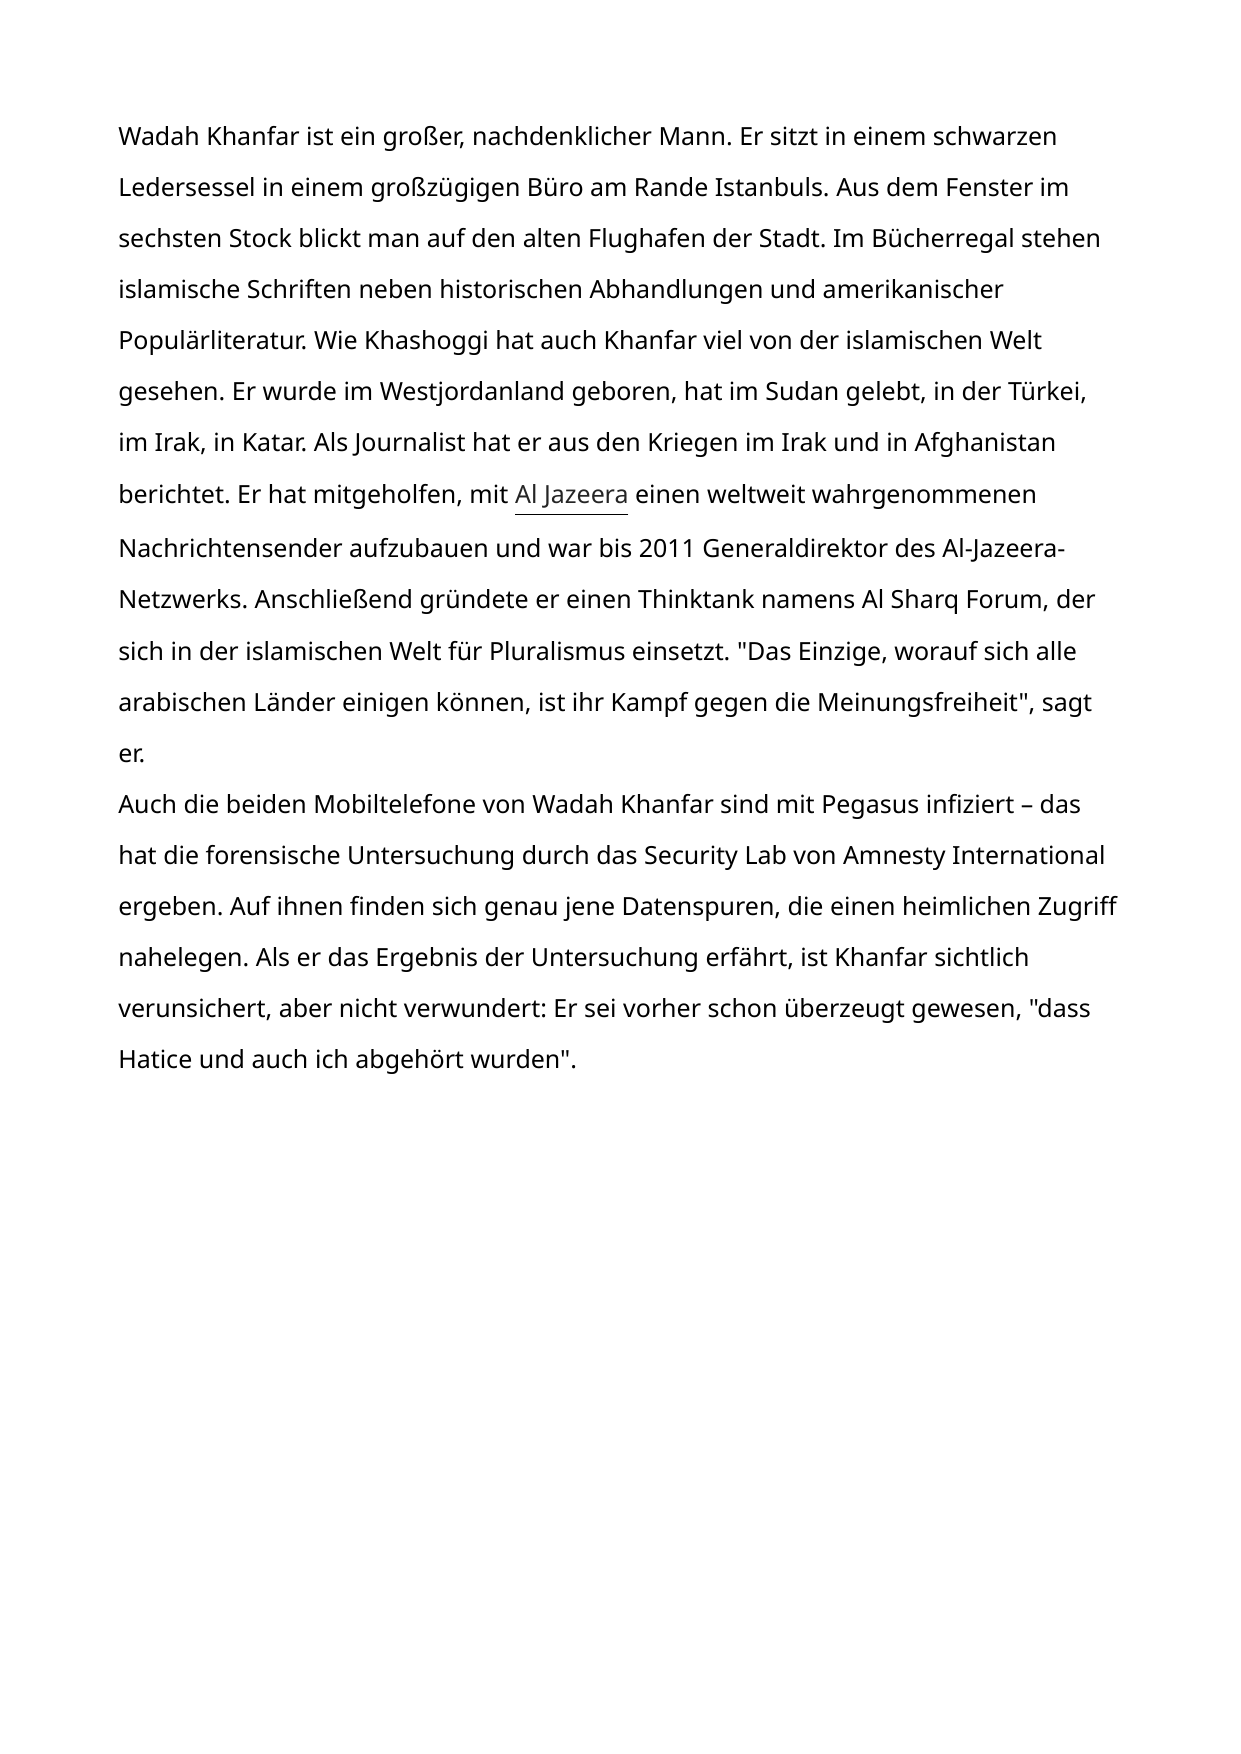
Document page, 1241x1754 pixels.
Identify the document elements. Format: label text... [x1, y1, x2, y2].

text Wadah Khanfar ist ein großer, nachdenklicher Mann. Er sitzt in einem schwarzen Ledersessel in einem großzügigen Büro am Rande Istanbuls. Aus dem Fenster im sechsten Stock blickt man auf den alten Flughafen der Stadt. Im Bücherregal stehen islamische Schriften neben historischen Abhandlungen und amerikanischer Populärliteratur. Wie Khashoggi hat auch Khanfar viel von der islamischen Welt gesehen. Er wurde im Westjordanland geboren, hat im Sudan gelebt, in der Türkei, im Irak, in Katar. Als Journalist hat er aus den Kriegen im Irak und in Afghanistan berichtet. Er hat mitgeholfen, mit Al Jazeera einen weltweit wahrgenommenen Nachrichtensender aufzubauen und war bis 2011 Generaldirektor des Al-Jazeera-Netzwerks. Anschließend gründete er einen Thinktank namens Al Sharq Forum, der sich in der islamischen Welt für Pluralismus einsetzt. "Das Einzige, worauf sich alle arabischen Länder einigen können, ist ihr Kampf gegen die Meinungsfreiheit", sagt er. [118, 118, 1122, 769]
text Auch die beiden Mobiltelefone von Wadah Khanfar sind mit Pegasus infiziert – das hat die forensische Untersuchung durch das Security Lab von Amnesty International ergeben. Auf ihnen finden sich genau jene Datenspuren, die einen heimlichen Zugriff nahelegen. Als er das Ergebnis der Untersuchung erfährt, ist Khanfar sichtlich verunsichert, aber nicht verwundert: Er sei vorher schon überzeugt gewesen, "dass Hatice und auch ich abgehört wurden". [118, 786, 1122, 1076]
